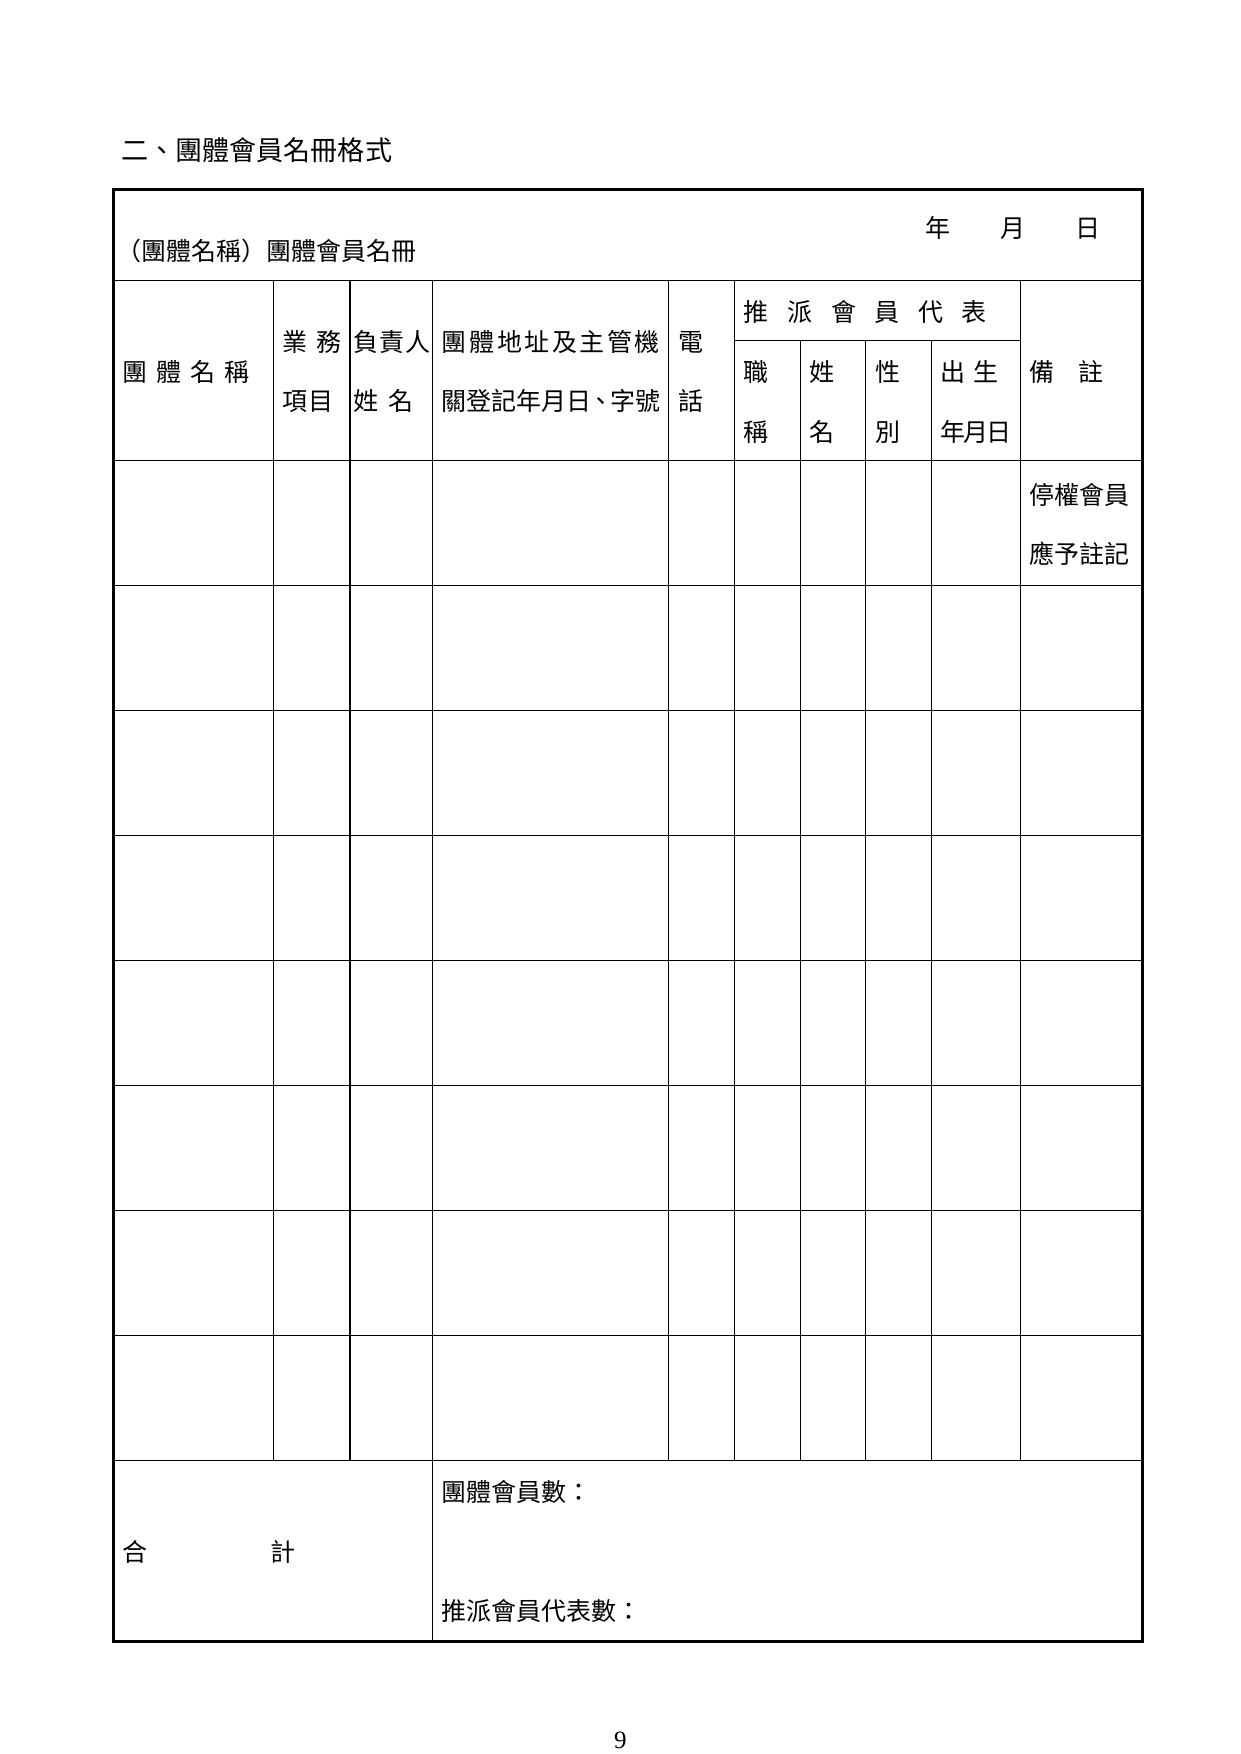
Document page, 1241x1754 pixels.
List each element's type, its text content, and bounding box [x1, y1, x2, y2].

table_cell 團體名稱 [115, 281, 273, 460]
table_cell [735, 711, 800, 835]
table_cell [866, 961, 931, 1085]
table_cell [433, 1211, 668, 1335]
table_cell [351, 1086, 432, 1210]
table_cell [735, 1086, 800, 1210]
table_cell [1021, 836, 1141, 960]
table_cell [932, 1211, 1020, 1335]
table_cell [669, 586, 734, 710]
table_cell [932, 461, 1020, 585]
table_cell [866, 461, 931, 585]
table_cell [274, 586, 349, 710]
table_cell [669, 961, 734, 1085]
table_cell [932, 1086, 1020, 1210]
table_cell [801, 1086, 865, 1210]
table_cell 電話 [669, 281, 734, 460]
table_cell [669, 461, 734, 585]
table_cell [351, 836, 432, 960]
table_cell 業務項目 [274, 281, 349, 460]
table_cell [274, 1336, 349, 1460]
table_cell [433, 461, 668, 585]
table_cell [801, 461, 865, 585]
table_header 年 月 日 [889, 191, 1141, 279]
table_cell 推派會員代表 [735, 281, 1020, 340]
table_cell [735, 961, 800, 1085]
table_cell [669, 1336, 734, 1460]
table_cell [801, 1336, 865, 1460]
table_cell [115, 1336, 273, 1460]
table_cell [735, 1336, 800, 1460]
table_cell [1021, 1336, 1141, 1460]
table_cell [1021, 961, 1141, 1085]
table_cell [669, 711, 734, 835]
table_cell [801, 836, 865, 960]
table_cell 職稱 [735, 341, 800, 460]
table_cell [801, 586, 865, 710]
table_cell [274, 711, 349, 835]
table_cell [1021, 1086, 1141, 1210]
table_cell [735, 1211, 800, 1335]
table_cell [866, 1336, 931, 1460]
table_cell [274, 1211, 349, 1335]
table_cell [433, 1336, 668, 1460]
table_cell [932, 586, 1020, 710]
table_cell [866, 1211, 931, 1335]
table_cell [115, 461, 273, 585]
table_cell [866, 1086, 931, 1210]
table_cell [801, 1211, 865, 1335]
table_cell 負責人姓名 [351, 281, 432, 460]
table_cell [115, 711, 273, 835]
table_cell [351, 1211, 432, 1335]
table_cell [274, 961, 349, 1085]
table_cell [115, 586, 273, 710]
table_cell [801, 711, 865, 835]
table_cell [433, 1086, 668, 1210]
table_cell [735, 461, 800, 585]
table_cell [433, 586, 668, 710]
table_cell [115, 1211, 273, 1335]
table_cell [932, 961, 1020, 1085]
table_cell [866, 836, 931, 960]
table_cell 出生 年月日 [932, 341, 1020, 460]
table_cell [1021, 711, 1141, 835]
table_cell 團體會員數： 推派會員代表數： [433, 1461, 1141, 1639]
table_cell [932, 711, 1020, 835]
table_cell [115, 1086, 273, 1210]
table_cell [433, 961, 668, 1085]
table_cell [115, 961, 273, 1085]
table_cell [801, 961, 865, 1085]
table_cell [274, 461, 349, 585]
table_cell [866, 586, 931, 710]
table_cell [669, 1086, 734, 1210]
table_cell [1021, 586, 1141, 710]
table_cell 性別 [866, 341, 931, 460]
table_cell 姓名 [801, 341, 865, 460]
text 二、團體會員名冊格式 [121, 118, 1119, 178]
table_cell [115, 836, 273, 960]
table_cell [351, 461, 432, 585]
table_cell 備註 [1021, 281, 1141, 460]
table_header （團體名稱）團體會員名冊 [115, 191, 889, 279]
table_cell [669, 1211, 734, 1335]
table_cell [1021, 1211, 1141, 1335]
table_cell 停權會員應予註記 [1021, 461, 1141, 585]
table_cell [669, 836, 734, 960]
table_cell [351, 711, 432, 835]
table_cell [866, 711, 931, 835]
table_cell 合計 [115, 1461, 432, 1639]
table_cell [932, 1336, 1020, 1460]
table_cell [932, 836, 1020, 960]
table_cell [433, 836, 668, 960]
table_cell [433, 711, 668, 835]
table_cell [274, 1086, 349, 1210]
table_cell [735, 836, 800, 960]
table_cell 團體地址及主管機關登記年月日、字號 [433, 281, 668, 460]
table_cell [735, 586, 800, 710]
table_cell [274, 836, 349, 960]
table_cell [351, 1336, 432, 1460]
table_cell [351, 961, 432, 1085]
table_cell [351, 586, 432, 710]
